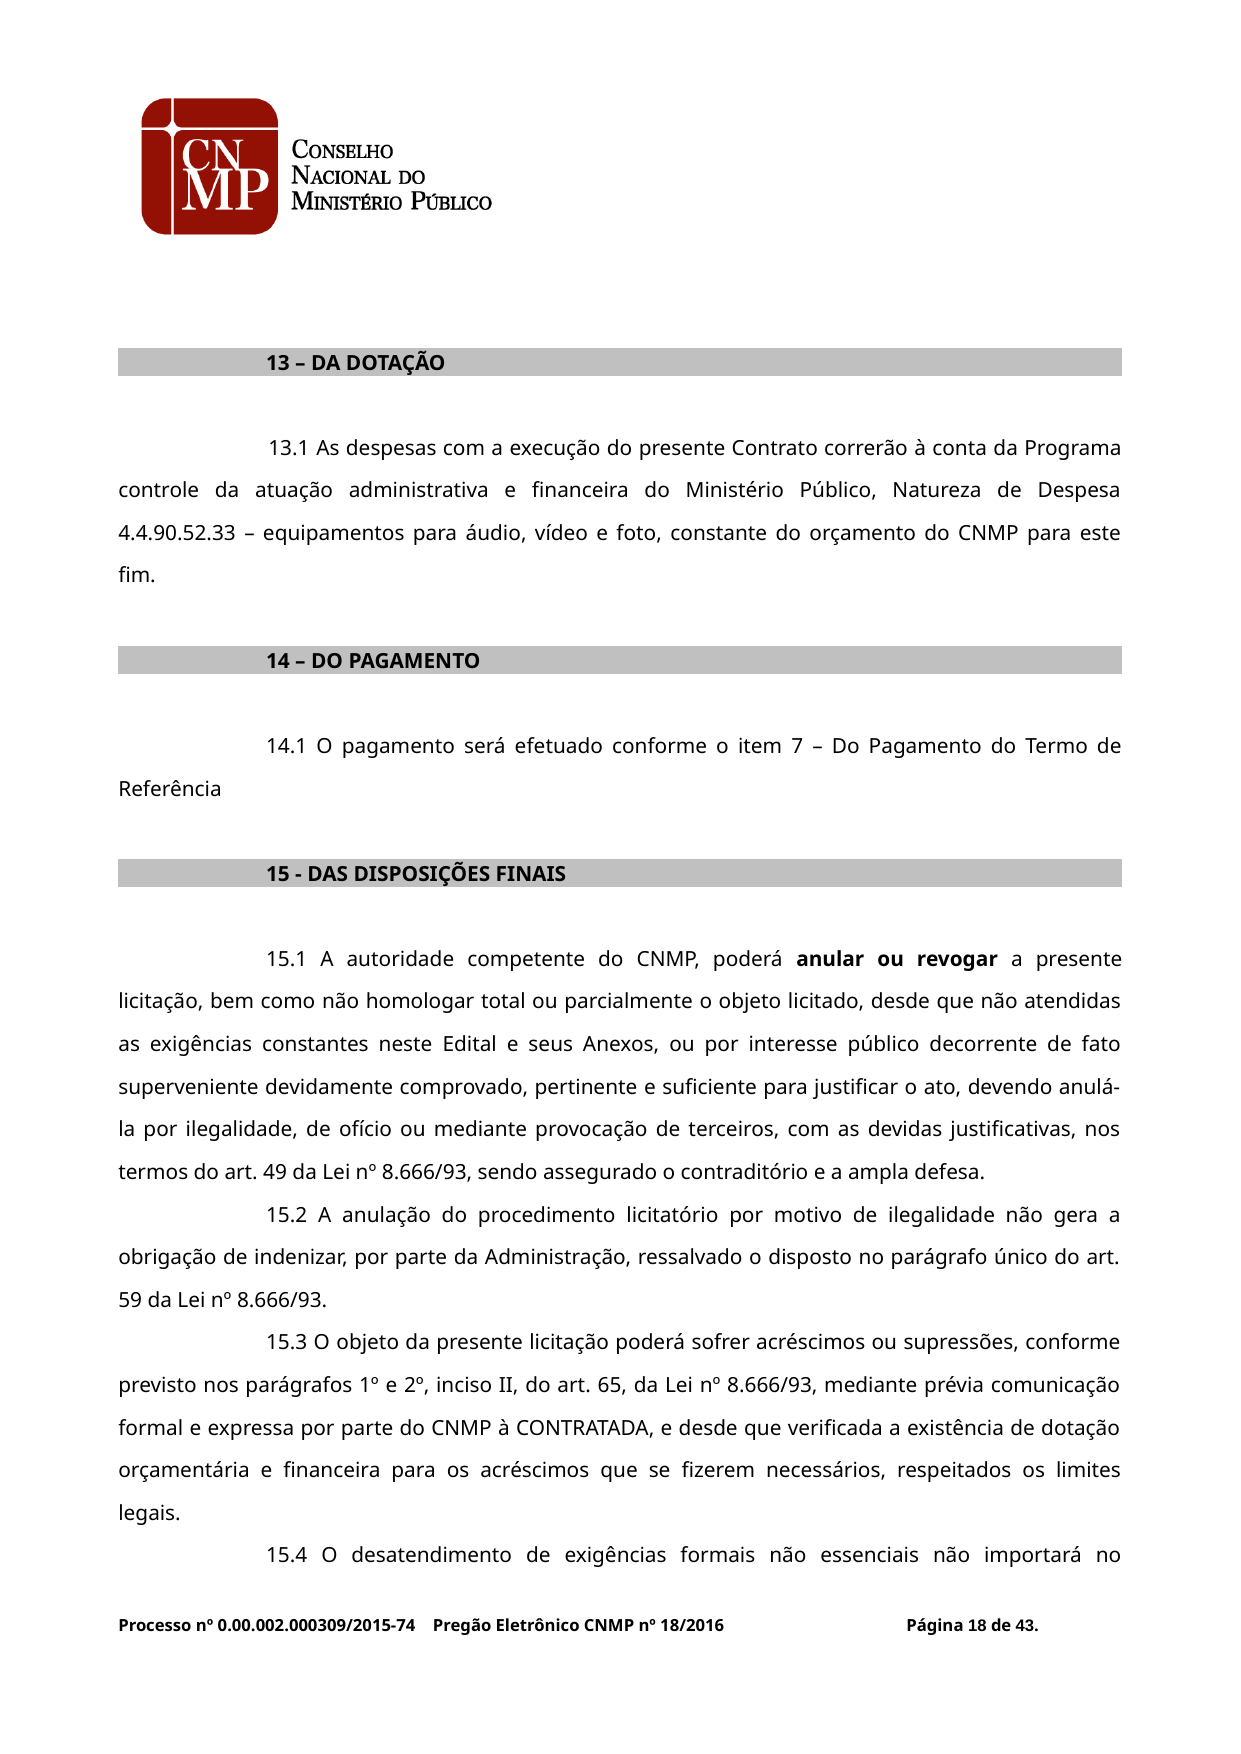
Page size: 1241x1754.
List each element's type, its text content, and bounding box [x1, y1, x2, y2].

subtitle 15 - DAS DISPOSIÇÕES FINAIS [118, 859, 1122, 887]
subtitle 13 – DA DOTAÇÃO [118, 348, 1122, 376]
text 14.1 O pagamento será efetuado conforme o item 7 – Do Pagamento do Termo de Referência [118, 731, 1122, 802]
text 15.1 A autoridade competente do CNMP, poderá anular ou revogar a presente licitação, bem como não homologar total ou parcialmente o objeto licitado, desde que não atendidas as exigências constantes neste Edital e seus Anexos, ou por interesse público decorrente de fato superveniente devidamente comprovado, pertinente e suficiente para justificar o ato, devendo anulá-la por ilegalidade, de ofício ou mediante provocação de terceiros, com as devidas justificativas, nos termos do art. 49 da Lei nº 8.666/93, sendo assegurado o contraditório e a ampla defesa. [118, 944, 1122, 1186]
picture [118, 76, 507, 256]
text 15.4 O desatendimento de exigências formais não essenciais não importará no [118, 1541, 1122, 1569]
subtitle 14 – DO PAGAMENTO [118, 646, 1122, 674]
text 13.1 As despesas com a execução do presente Contrato correrão à conta da Programa controle da atuação administrativa e financeira do Ministério Público, Natureza de Despesa 4.4.90.52.33 – equipamentos para áudio, vídeo e foto, constante do orçamento do CNMP para este fim. [118, 433, 1122, 589]
text 15.3 O objeto da presente licitação poderá sofrer acréscimos ou supressões, conforme previsto nos parágrafos 1º e 2º, inciso II, do art. 65, da Lei nº 8.666/93, mediante prévia comunicação formal e expressa por parte do CNMP à CONTRATADA, e desde que verificada a existência de dotação orçamentária e financeira para os acréscimos que se fizerem necessários, respeitados os limites legais. [118, 1327, 1122, 1526]
text 15.2 A anulação do procedimento licitatório por motivo de ilegalidade não gera a obrigação de indenizar, por parte da Administração, ressalvado o disposto no parágrafo único do art. 59 da Lei nº 8.666/93. [118, 1200, 1122, 1313]
